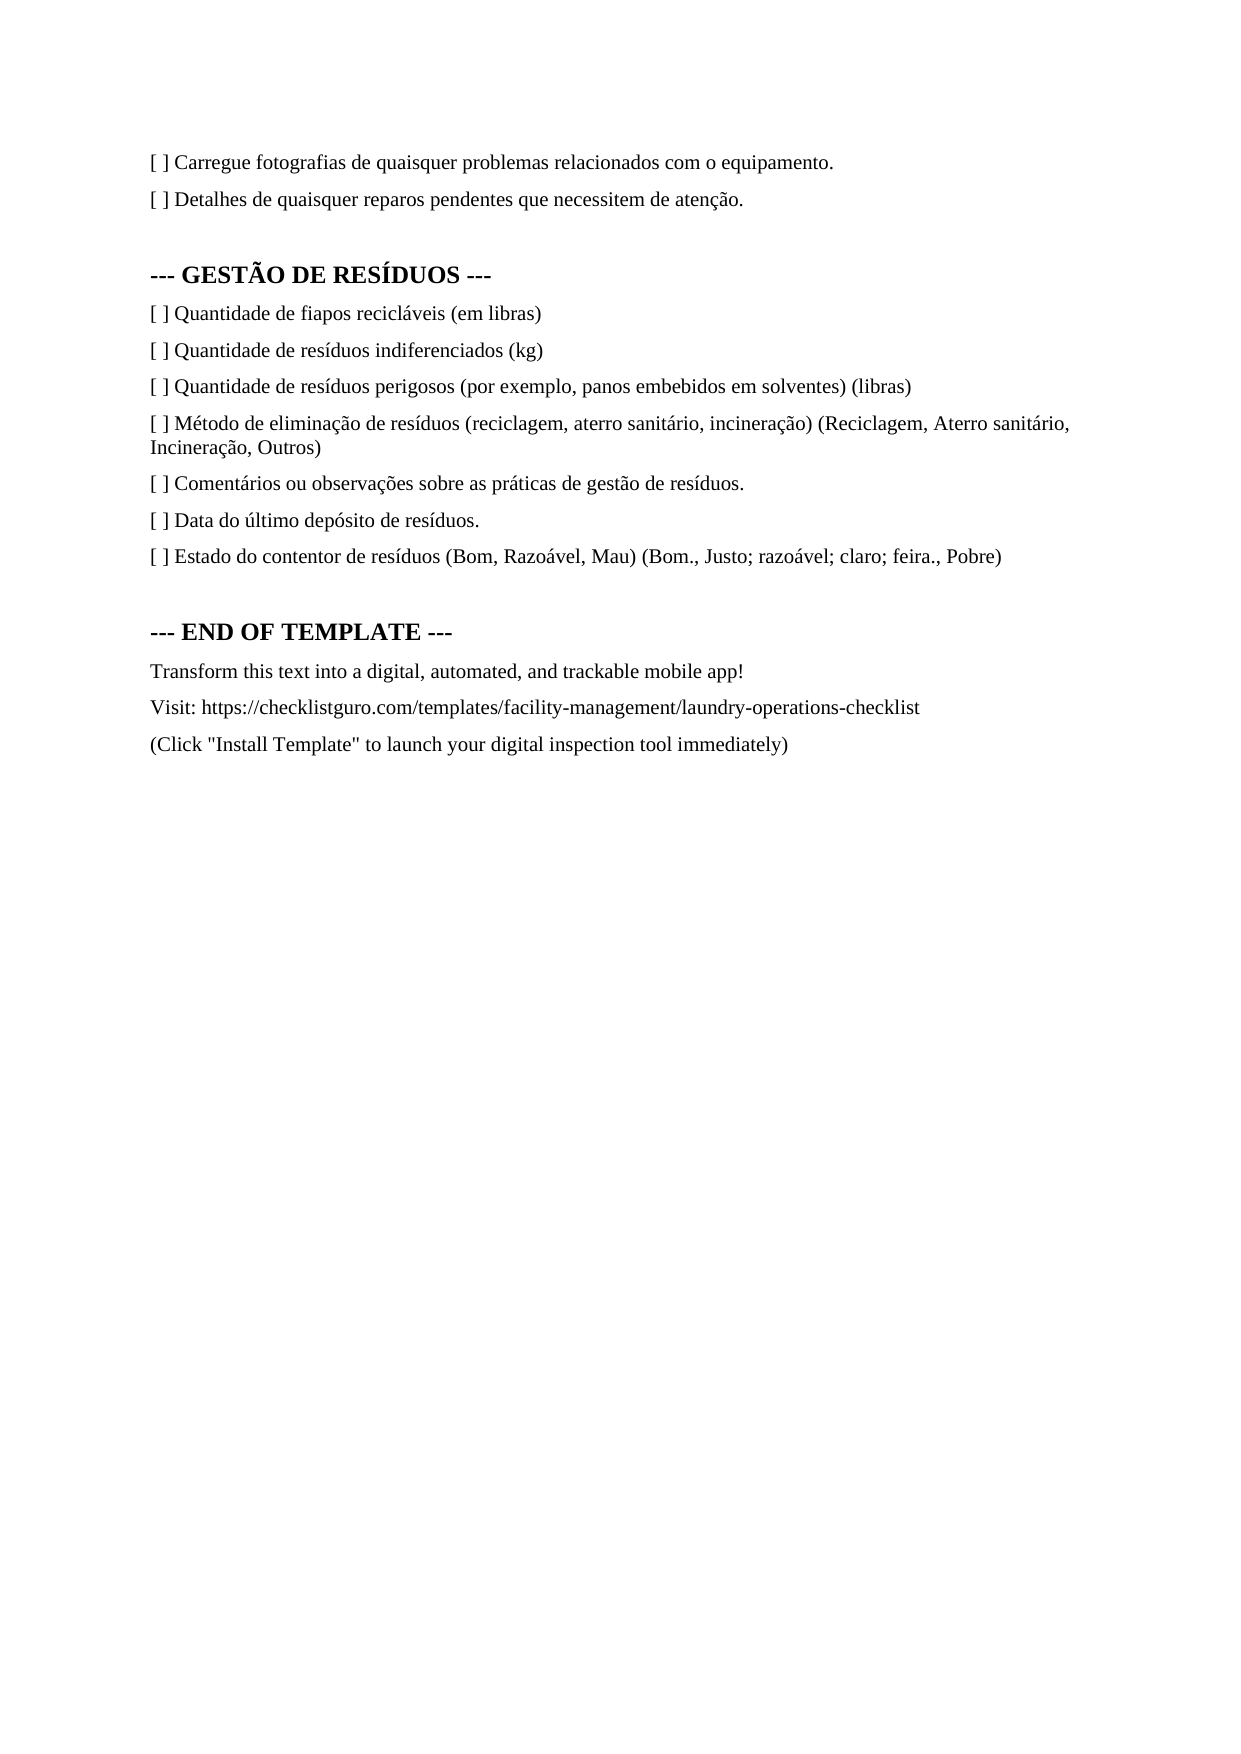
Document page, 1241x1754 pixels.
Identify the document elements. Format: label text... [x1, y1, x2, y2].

text [ ] Quantidade de fiapos recicláveis (em libras) [150, 301, 1090, 325]
text [ ] Quantidade de resíduos perigosos (por exemplo, panos embebidos em solventes) (libras) [150, 374, 1090, 398]
text [ ] Detalhes de quaisquer reparos pendentes que necessitem de atenção. [150, 187, 1090, 211]
text [ ] Estado do contentor de resíduos (Bom, Razoável, Mau) (Bom., Justo; razoável; claro; feira., Pobre) [150, 544, 1090, 568]
text --- GESTÃO DE RESÍDUOS --- [150, 260, 1090, 288]
text [ ] Comentários ou observações sobre as práticas de gestão de resíduos. [150, 471, 1090, 495]
text [ ] Carregue fotografias de quaisquer problemas relacionados com o equipamento. [150, 150, 1090, 174]
text [ ] Método de eliminação de resíduos (reciclagem, aterro sanitário, incineração) (Reciclagem, Aterro sanitário, Incineração, Outros) [150, 411, 1090, 459]
text [ ] Quantidade de resíduos indiferenciados (kg) [150, 337, 1090, 362]
text --- END OF TEMPLATE --- [150, 617, 1090, 646]
text Visit: https://checklistguro.com/templates/facility-management/laundry-operations-checklist [150, 695, 1090, 719]
text [ ] Data do último depósito de resíduos. [150, 508, 1090, 532]
text (Click "Install Template" to launch your digital inspection tool immediately) [150, 732, 1090, 756]
text Transform this text into a digital, automated, and trackable mobile app! [150, 659, 1090, 683]
